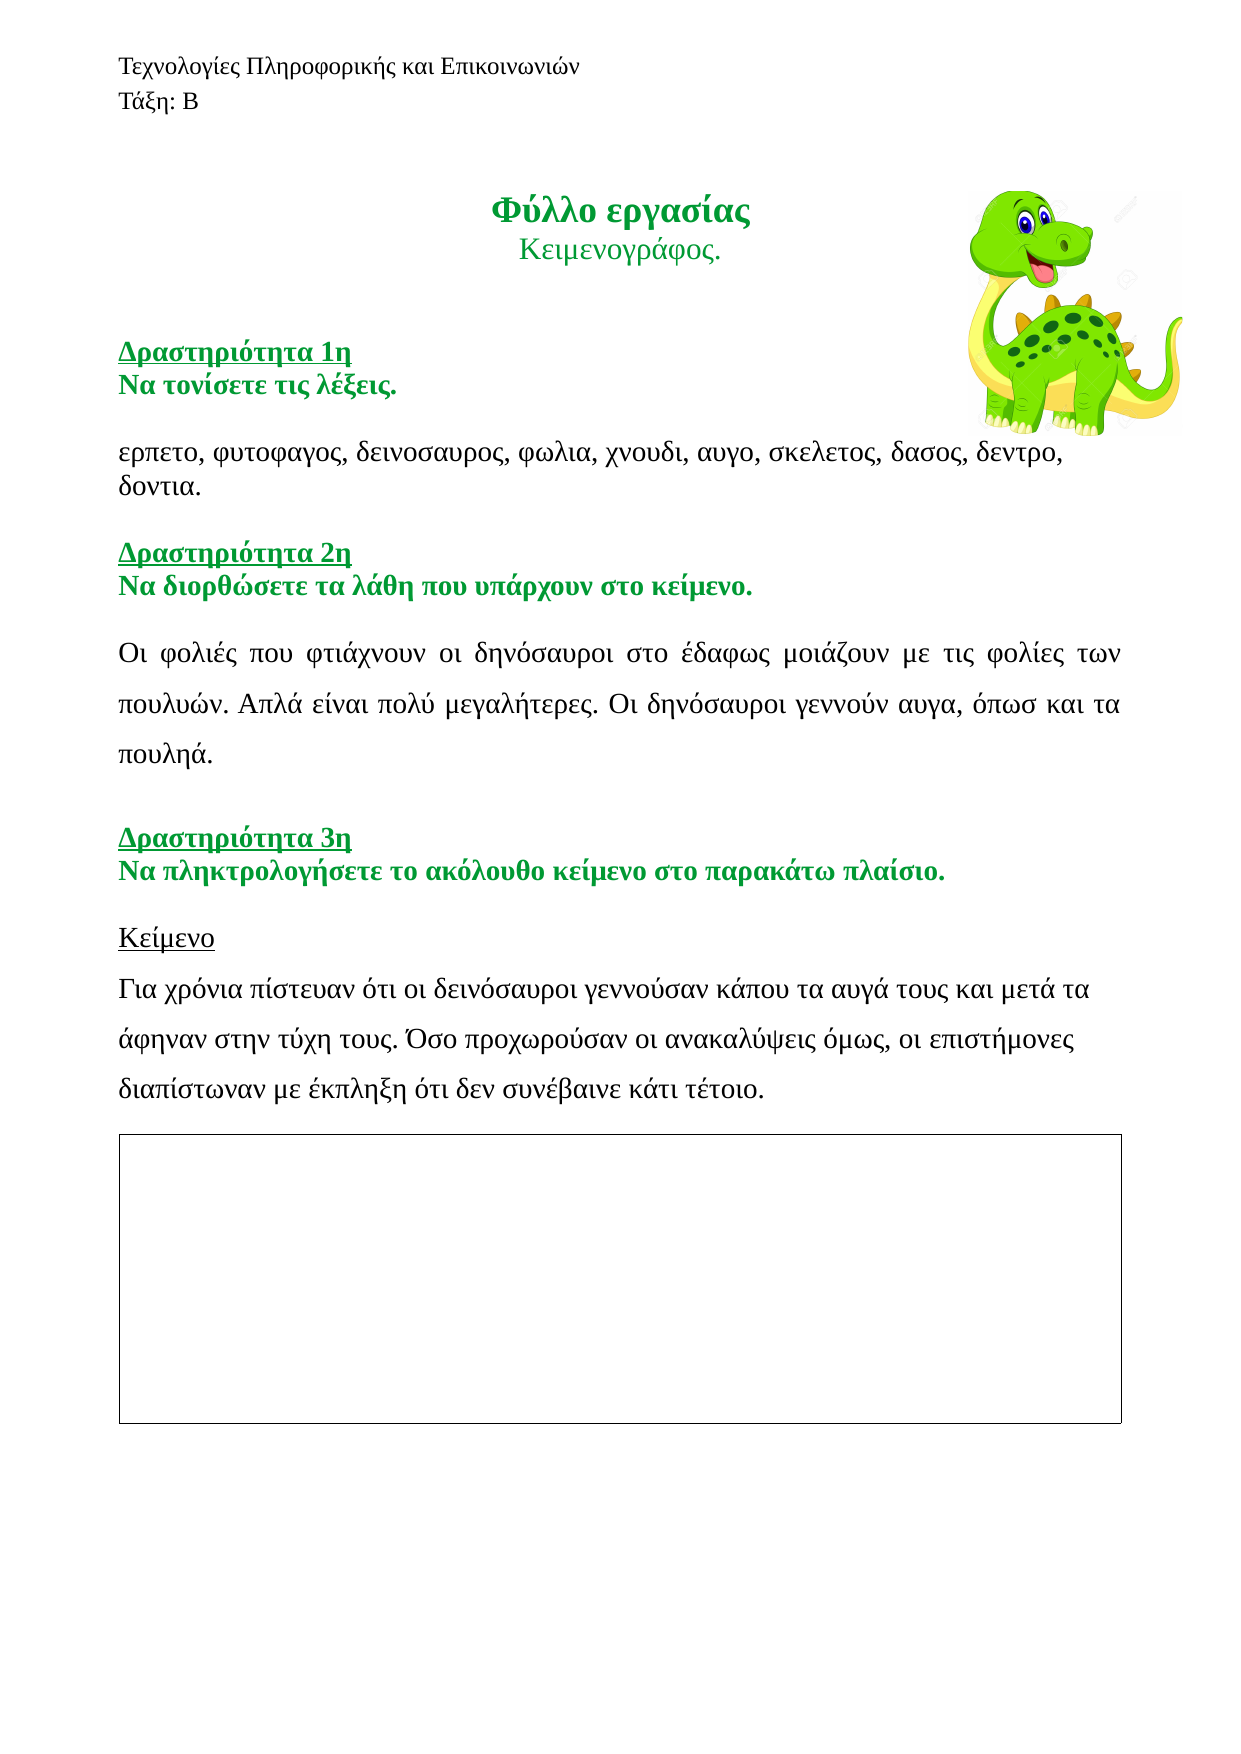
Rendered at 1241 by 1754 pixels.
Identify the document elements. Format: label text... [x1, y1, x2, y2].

text Κειμενογράφος. [118, 231, 968, 267]
text Για χρόνια πίστευαν ότι οι δεινόσαυροι γεννούσαν κάπου τα αυγά τους και μετά τα άφηναν στην τύχη τους. Όσο προχωρούσαν οι ανακαλύψεις όμως, οι επιστήμονες διαπίστωναν με έκπληξη ότι δεν συνέβαινε κάτι τέτοιο. [118, 971, 1122, 1105]
text Κείμενο [118, 921, 1122, 954]
text δοντια. [118, 468, 1122, 501]
text Δραστηριότητα 1η [118, 334, 968, 367]
text ερπετο, φυτοφαγος, δεινοσαυρος, φωλια, χνουδι, αυγο, σκελετος, δασος, δεντρο, [118, 434, 1122, 468]
text Να διορθώσετε τα λάθη που υπάρχουν στο κείμενο. [118, 568, 1122, 602]
text Δραστηριότητα 2η [118, 535, 1122, 568]
picture [968, 191, 1183, 436]
text Φύλλο εργασίας [118, 187, 1122, 231]
text Δραστηριότητα 3η [118, 820, 1122, 853]
text Να πληκτρολογήσετε το ακόλουθο κείμενο στο παρακάτω πλαίσιο. [118, 853, 1122, 887]
text Οι φολιές που φτιάχνουν οι δηνόσαυροι στο έδαφως μοιάζουν με τις φολίες των πουλυών. Απλά είναι πολύ μεγαλήτερες. Οι δηνόσαυροι γεννούν αυγα, όπωσ και τα πουληά. [118, 636, 1122, 770]
text Να τονίσετε τις λέξεις. [118, 367, 968, 401]
